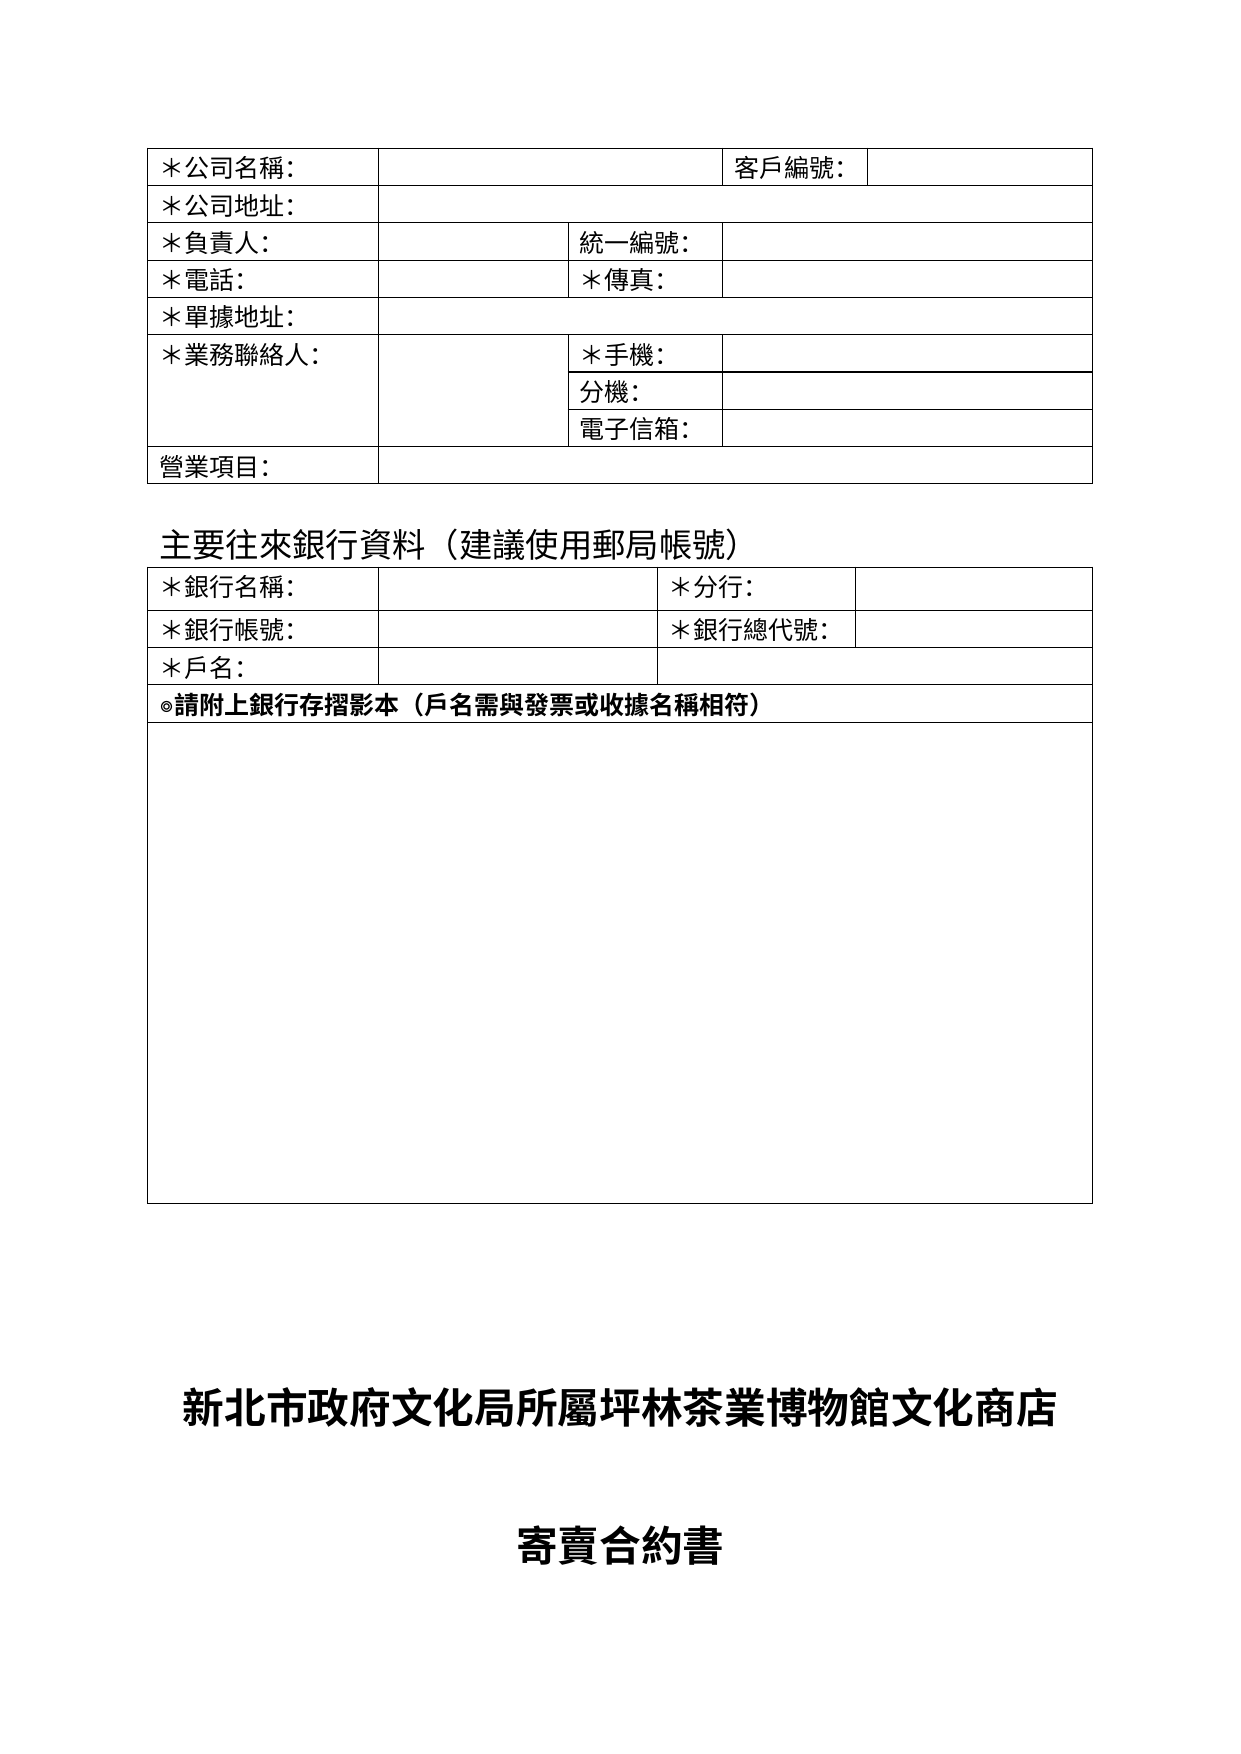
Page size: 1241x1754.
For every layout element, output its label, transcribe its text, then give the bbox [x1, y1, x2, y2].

table_cell [856, 611, 1092, 647]
table_cell ＊銀行名稱： [148, 568, 378, 610]
table_cell ＊手機： [569, 335, 722, 371]
table_cell ＊分行： [658, 568, 855, 610]
table_cell ＊業務聯絡人： [148, 335, 378, 446]
table_cell 電子信箱： [569, 410, 722, 446]
table_cell 統一編號： [569, 223, 722, 259]
table_cell [148, 723, 1092, 1203]
table_cell [379, 648, 657, 684]
table_cell [723, 373, 1092, 409]
table_cell ＊負責人： [148, 223, 378, 259]
table_cell 主要往來銀行資料（建議使用郵局帳號） [148, 519, 1092, 567]
table_cell [148, 484, 379, 518]
table_cell [379, 149, 722, 185]
table_cell ＊傳真： [569, 261, 722, 297]
table_cell [856, 568, 1092, 610]
table_cell [379, 447, 1092, 483]
table_cell ＊電話： [148, 261, 378, 297]
table_cell [568, 484, 723, 518]
table_cell ＊銀行帳號： [148, 611, 378, 647]
table_cell [723, 261, 1092, 297]
table_cell [723, 410, 1092, 446]
table_cell [723, 484, 1092, 518]
table_cell [658, 648, 1092, 684]
table_cell 分機： [569, 373, 722, 409]
table_cell [723, 223, 1092, 259]
table_cell [379, 298, 1092, 334]
table_cell [868, 149, 1092, 185]
table_cell [379, 335, 568, 446]
table_cell [379, 223, 568, 259]
table_cell [379, 568, 657, 610]
table_cell [379, 611, 657, 647]
table_cell [379, 186, 1092, 222]
text 寄賣合約書 [148, 1524, 1092, 1570]
table_cell [723, 335, 1092, 371]
table_cell [379, 484, 568, 518]
table_cell 客戶編號： [723, 149, 867, 185]
table_cell ＊戶名： [148, 648, 378, 684]
text 新北市政府文化局所屬坪林茶業博物館文化商店 [148, 1387, 1092, 1433]
table_cell [379, 261, 568, 297]
table_cell ＊單據地址： [148, 298, 378, 334]
table_cell ＊銀行總代號： [658, 611, 855, 647]
table_cell 營業項目： [148, 447, 378, 483]
table_cell ◎請附上銀行存摺影本（戶名需與發票或收據名稱相符） [148, 685, 1092, 722]
table_cell ＊公司名稱： [148, 149, 378, 185]
table_cell ＊公司地址： [148, 186, 378, 222]
